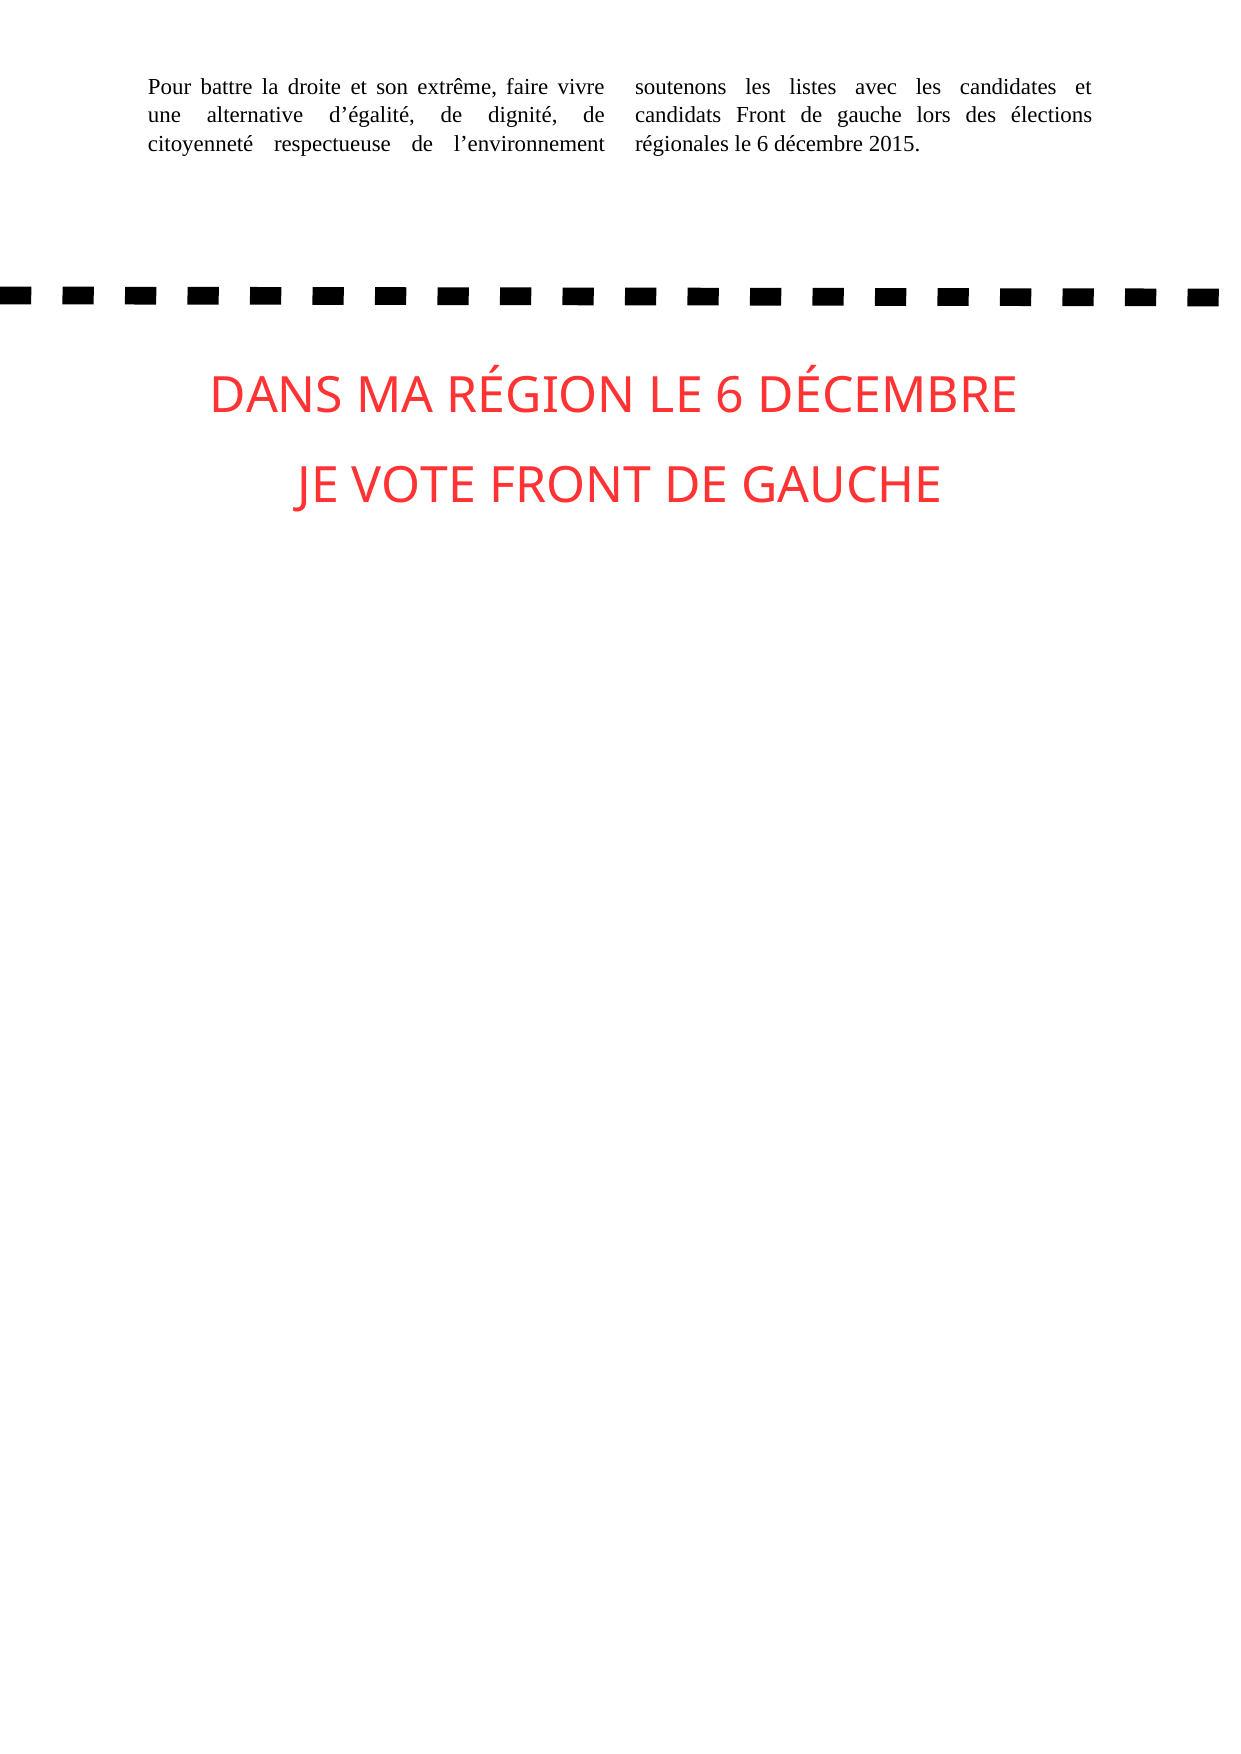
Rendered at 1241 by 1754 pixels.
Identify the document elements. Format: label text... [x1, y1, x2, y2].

text Pour battre la droite et son extrême, faire vivre une alternative d’égalité, de dignité, de citoyenneté respectueuse de l’environnement [148, 73, 605, 156]
text JE VOTE FRONT DE GAUCHE [0, 449, 1240, 517]
text [0, 517, 1240, 522]
text [0, 277, 1240, 359]
text soutenons les listes avec les candidates et candidats Front de gauche lors des élections régionales le 6 décembre 2015. [635, 73, 1093, 156]
text [0, 427, 1240, 449]
text DANS MA RÉGION LE 6 DÉCEMBRE [0, 359, 1240, 427]
